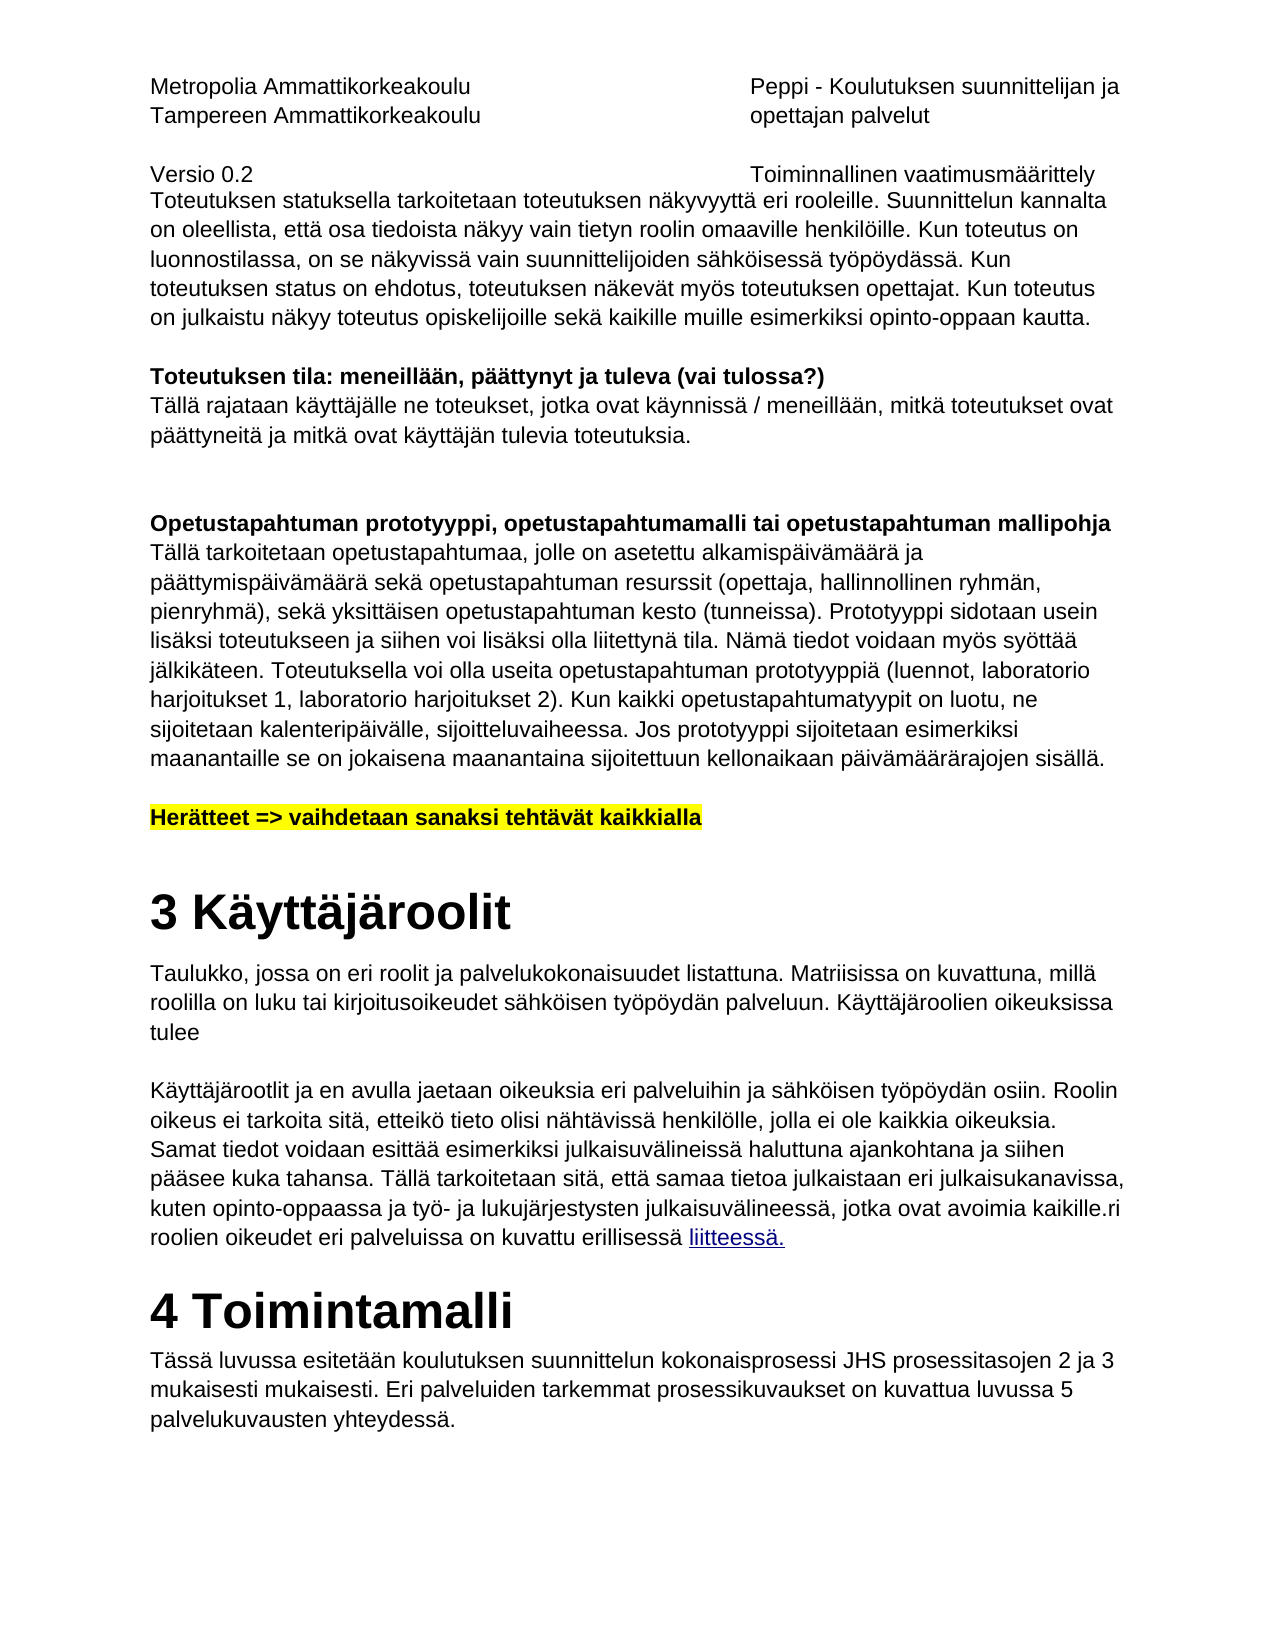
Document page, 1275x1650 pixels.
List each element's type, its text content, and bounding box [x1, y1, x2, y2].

text Tällä rajataan käyttäjälle ne toteukset, jotka ovat käynnissä / meneillään, mitkä toteutukset ovat päättyneitä ja mitkä ovat käyttäjän tulevia toteutuksia. [150, 393, 1125, 448]
text Käyttäjärootlit ja en avulla jaetaan oikeuksia eri palveluihin ja sähköisen työpöydän osiin. Roolin oikeus ei tarkoita sitä, etteikö tieto olisi nähtävissä henkilölle, jolla ei ole kaikkia oikeuksia. Samat tiedot voidaan esittää esimerkiksi julkaisuvälineissä haluttuna ajankohtana ja siihen pääsee kuka tahansa. Tällä tarkoitetaan sitä, että samaa tietoa julkaistaan eri julkaisukanavissa, kuten opinto-oppaassa ja työ- ja lukujärjestysten julkaisuvälineessä, jotka ovat avoimia kaikille.ri roolien oikeudet eri palveluissa on kuvattu erillisessä liitteessä. [150, 1078, 1125, 1250]
text Herätteet => vaihdetaan sanaksi tehtävät kaikkialla [150, 804, 1125, 830]
text Toteutuksen statuksella tarkoitetaan toteutuksen näkyvyyttä eri rooleille. Suunnittelun kannalta on oleellista, että osa tiedoista näkyy vain tietyn roolin omaaville henkilöille. Kun toteutus on luonnostilassa, on se näkyvissä vain suunnittelijoiden sähköisessä työpöydässä. Kun toteutuksen status on ehdotus, toteutuksen näkevät myös toteutuksen opettajat. Kun toteutus on julkaistu näkyy toteutus opiskelijoille sekä kaikille muille esimerkiksi opinto-oppaan kautta. [150, 187, 1125, 331]
subtitle 3 Käyttäjäroolit [150, 884, 1125, 939]
text Tällä tarkoitetaan opetustapahtumaa, jolle on asetettu alkamispäivämäärä ja päättymispäivämäärä sekä opetustapahtuman resurssit (opettaja, hallinnollinen ryhmän, pienryhmä), sekä yksittäisen opetustapahtuman kesto (tunneissa). Prototyyppi sidotaan usein lisäksi toteutukseen ja siihen voi lisäksi olla liitettynä tila. Nämä tiedot voidaan myös syöttää jälkikäteen. Toteutuksella voi olla useita opetustapahtuman prototyyppiä (luennot, laboratorio harjoitukset 1, laboratorio harjoitukset 2). Kun kaikki opetustapahtumatyypit on luotu, ne sijoitetaan kalenteripäivälle, sijoitteluvaiheessa. Jos prototyyppi sijoitetaan esimerkiksi maanantaille se on jokaisena maanantaina sijoitettuun kellonaikaan päivämäärärajojen sisällä. [150, 540, 1125, 771]
text Tässä luvussa esitetään koulutuksen suunnittelun kokonaisprosessi JHS prosessitasojen 2 ja 3 mukaisesti mukaisesti. Eri palveluiden tarkemmat prosessikuvaukset on kuvattua luvussa 5 palvelukuvausten yhteydessä. [150, 1348, 1125, 1432]
text Toteutuksen tila: meneillään, päättynyt ja tuleva (vai tulossa?) [150, 364, 1125, 389]
text 4 Toimintamalli [150, 1283, 1125, 1339]
text Opetustapahtuman prototyyppi, opetustapahtumamalli tai opetustapahtuman mallipohja [150, 511, 1125, 536]
text Taulukko, jossa on eri roolit ja palvelukokonaisuudet listattuna. Matriisissa on kuvattuna, millä roolilla on luku tai kirjoitusoikeudet sähköisen työpöydän palveluun. Käyttäjäroolien oikeuksissa tulee [150, 960, 1125, 1045]
